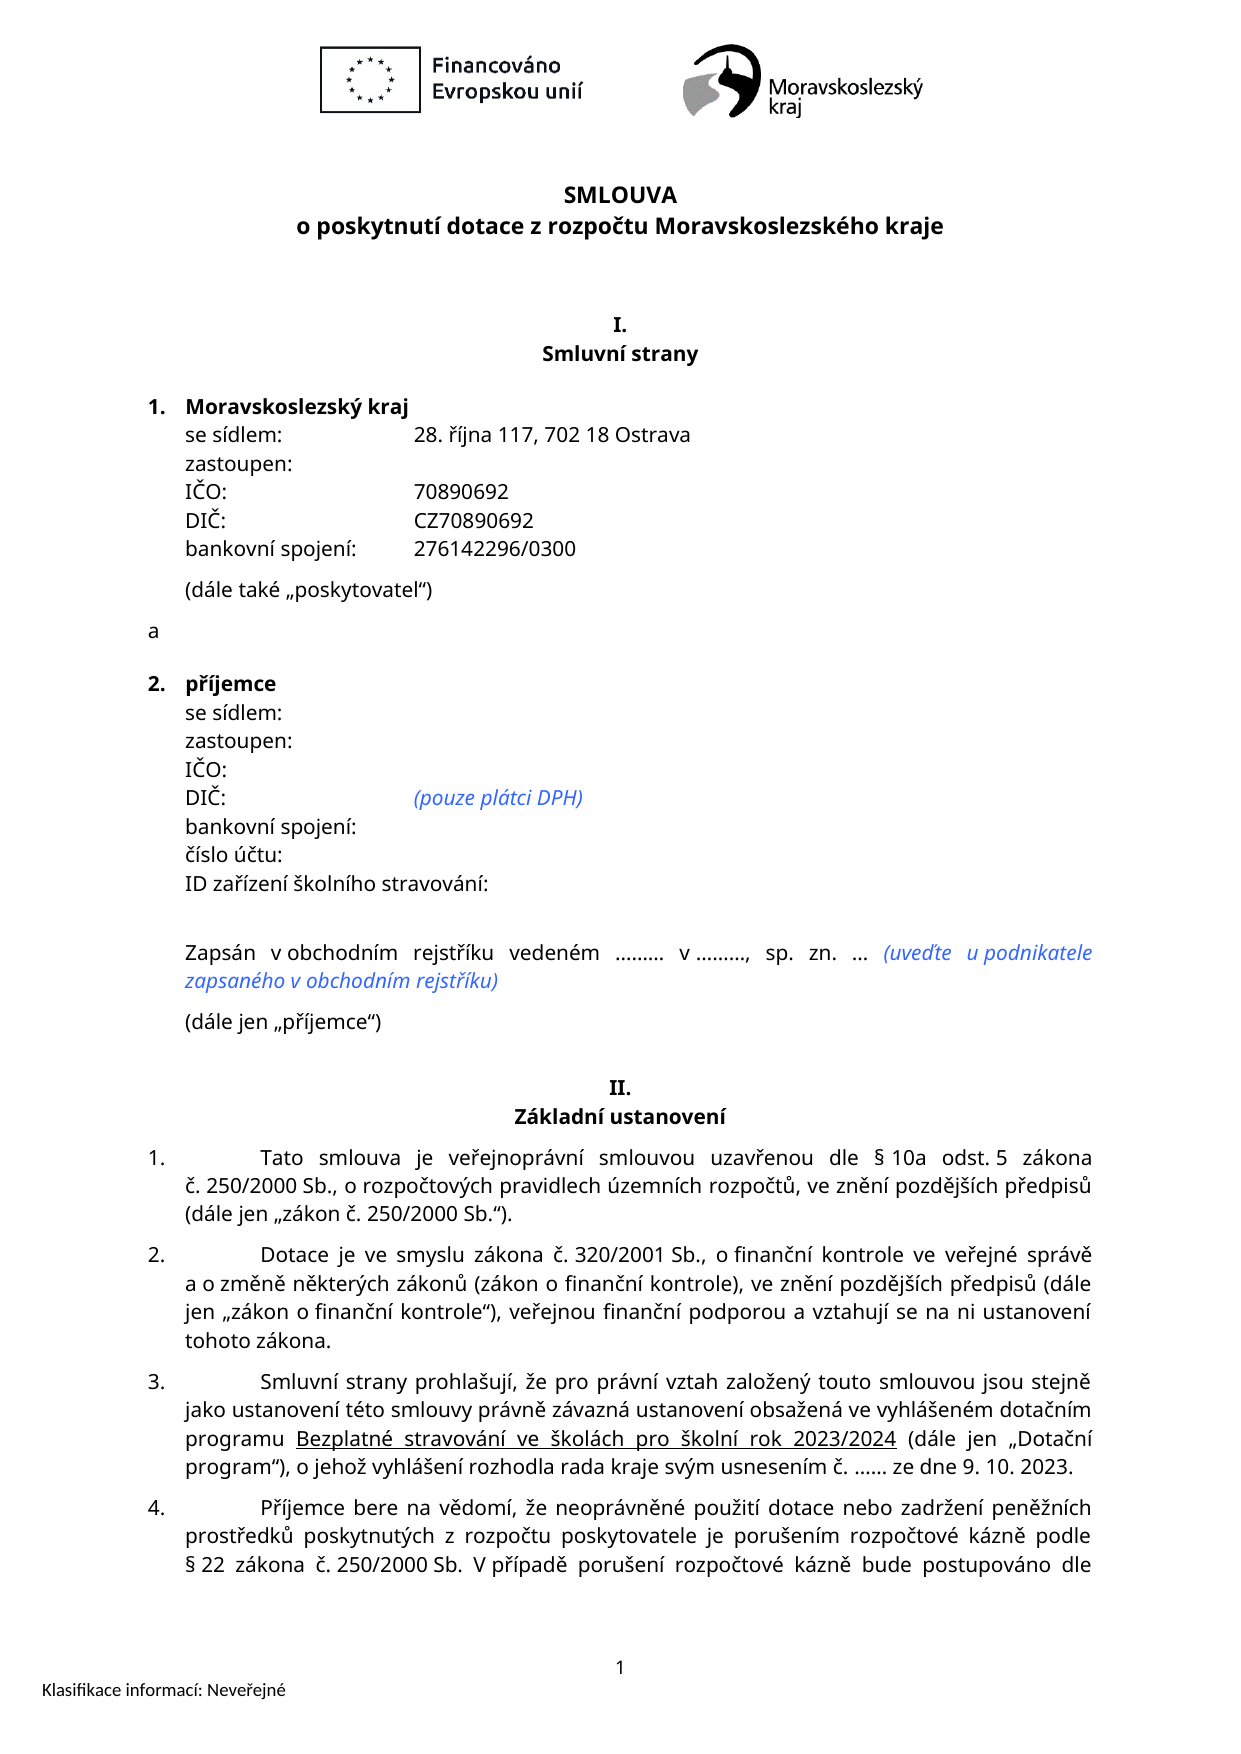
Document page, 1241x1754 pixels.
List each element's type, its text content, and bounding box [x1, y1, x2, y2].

text Zapsán v obchodním rejstříku vedeném ……… v ………, sp. zn. … (uveďte u podnikatele zapsaného v obchodním rejstříku) [185, 938, 1092, 995]
text DIČ: CZ70890692 [185, 506, 1092, 534]
text ID zařízení školního stravování: [185, 869, 1092, 897]
text se sídlem: [185, 698, 1092, 726]
list Dotace je ve smyslu zákona č. 320/2001 Sb., o finanční kontrole ve veřejné správě a o změně některých zákonů (zákon o finanční kontrole), ve znění pozdějších předpisů (dále jen „zákon o finanční kontrole“), veřejnou finanční podporou a vztahují se na ni ustanovení tohoto zákona. [148, 1241, 1092, 1354]
picture [683, 44, 923, 118]
picture [314, 38, 594, 119]
text DIČ: (pouze plátci DPH) [185, 783, 1092, 812]
list Příjemce bere na vědomí, že neoprávněné použití dotace nebo zadržení peněžních prostředků poskytnutých z rozpočtu poskytovatele je porušením rozpočtové kázně podle § 22 zákona č. 250/2000 Sb. V případě porušení rozpočtové kázně bude postupováno dle [148, 1493, 1092, 1578]
text (dále také „poskytovatel“) [185, 575, 1092, 604]
list Tato smlouva je veřejnoprávní smlouvou uzavřenou dle § 10a odst. 5 zákona č. 250/2000 Sb., o rozpočtových pravidlech územních rozpočtů, ve znění pozdějších předpisů (dále jen „zákon č. 250/2000 Sb.“). [148, 1143, 1092, 1228]
text se sídlem: 28. října 117, 702 18 Ostrava [185, 421, 1092, 449]
subtitle příjemce [148, 669, 1092, 698]
text zastoupen: [185, 726, 1092, 755]
text číslo účtu: [185, 840, 1092, 869]
text I. Smluvní strany [148, 310, 1092, 367]
text IČO: [185, 755, 1092, 783]
text IČO: 70890692 [185, 477, 1092, 506]
subtitle Moravskoslezský kraj [148, 392, 1092, 421]
subtitle SMLOUVA o poskytnutí dotace z rozpočtu Moravskoslezského kraje [148, 179, 1092, 241]
text a [148, 616, 1092, 644]
text II. Základní ustanovení [148, 1073, 1092, 1130]
text bankovní spojení: 276142296/0300 [185, 534, 1092, 563]
list Smluvní strany prohlašují, že pro právní vztah založený touto smlouvou jsou stejně jako ustanovení této smlouvy právně závazná ustanovení obsažená ve vyhlášeném dotačním programu Bezplatné stravování ve školách pro školní rok 2023/2024 (dále jen „Dotační program“), o jehož vyhlášení rozhodla rada kraje svým usnesením č. …… ze dne 9. 10. 2023. [148, 1367, 1092, 1481]
text zastoupen: [185, 449, 1092, 477]
text (dále jen „příjemce“) [185, 1007, 1092, 1036]
text bankovní spojení: [185, 812, 1092, 840]
